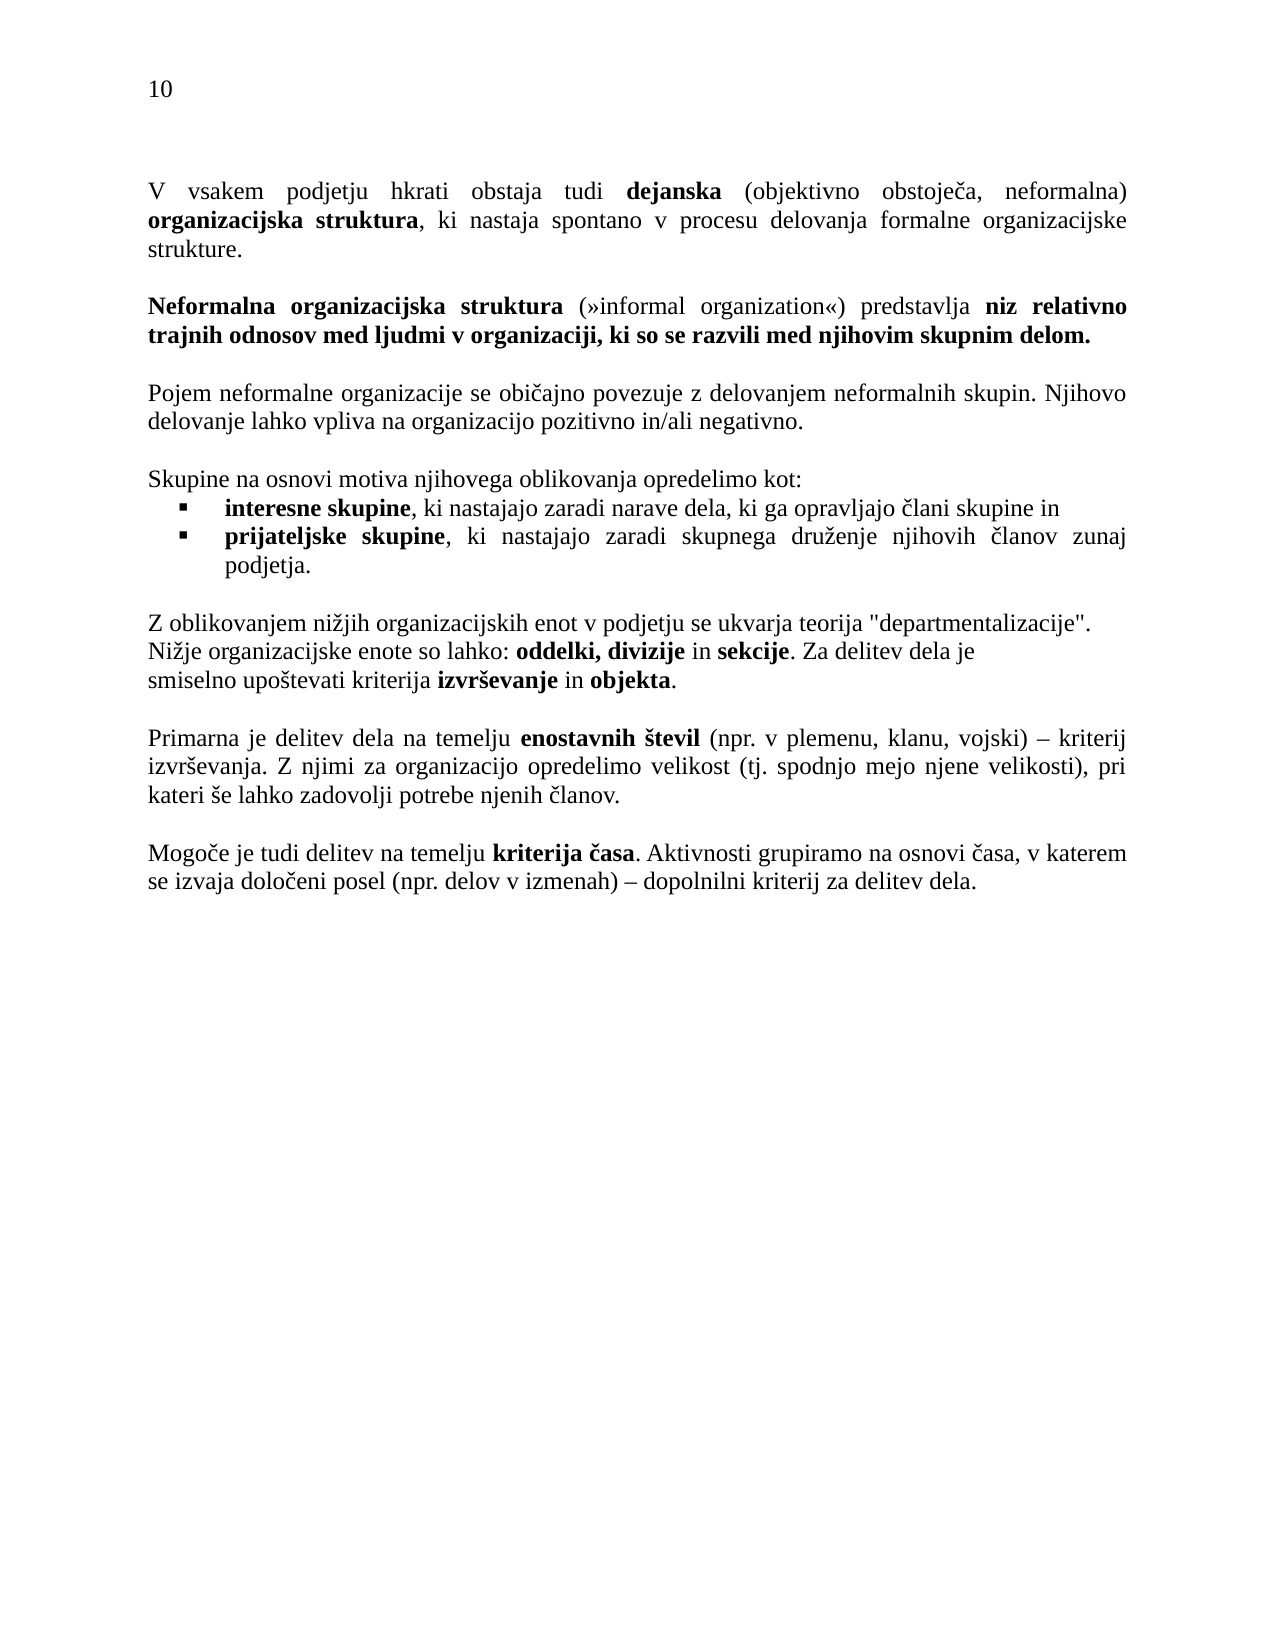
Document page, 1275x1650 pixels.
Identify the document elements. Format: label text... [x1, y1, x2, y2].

text Z oblikovanjem nižjih organizacijskih enot v podjetju se ukvarja teorija "departmentalizacije". [148, 608, 1127, 636]
list interesne skupine, ki nastajajo zaradi narave dela, ki ga opravljajo člani skupine in [177, 493, 1127, 521]
text V vsakem podjetju hkrati obstaja tudi dejanska (objektivno obstoječa, neformalna) organizacijska struktura, ki nastaja spontano v procesu delovanja formalne organizacijske strukture. [148, 176, 1127, 263]
text Skupine na osnovi motiva njihovega oblikovanja opredelimo kot: [148, 464, 1127, 493]
text Neformalna organizacijska struktura (»informal organization«) predstavlja niz relativno trajnih odnosov med ljudmi v organizaciji, ki so se razvili med njihovim skupnim delom. [148, 291, 1127, 349]
text Mogoče je tudi delitev na temelju kriterija časa. Aktivnosti grupiramo na osnovi časa, v katerem se izvaja določeni posel (npr. delov v izmenah) – dopolnilni kriterij za delitev dela. [148, 838, 1127, 895]
text Nižje organizacijske enote so lahko: oddelki, divizije in sekcije. Za delitev dela je [148, 636, 1127, 665]
list prijateljske skupine, ki nastajajo zaradi skupnega druženje njihovih članov zunaj podjetja. [177, 521, 1127, 579]
text Primarna je delitev dela na temelju enostavnih števil (npr. v plemenu, klanu, vojski) – kriterij izvrševanja. Z njimi za organizacijo opredelimo velikost (tj. spodnjo mejo njene velikosti), pri kateri še lahko zadovolji potrebe njenih članov. [148, 723, 1127, 809]
text smiselno upoštevati kriterija izvrševanje in objekta. [148, 665, 1127, 694]
text Pojem neformalne organizacije se običajno povezuje z delovanjem neformalnih skupin. Njihovo delovanje lahko vpliva na organizacijo pozitivno in/ali negativno. [148, 378, 1127, 435]
